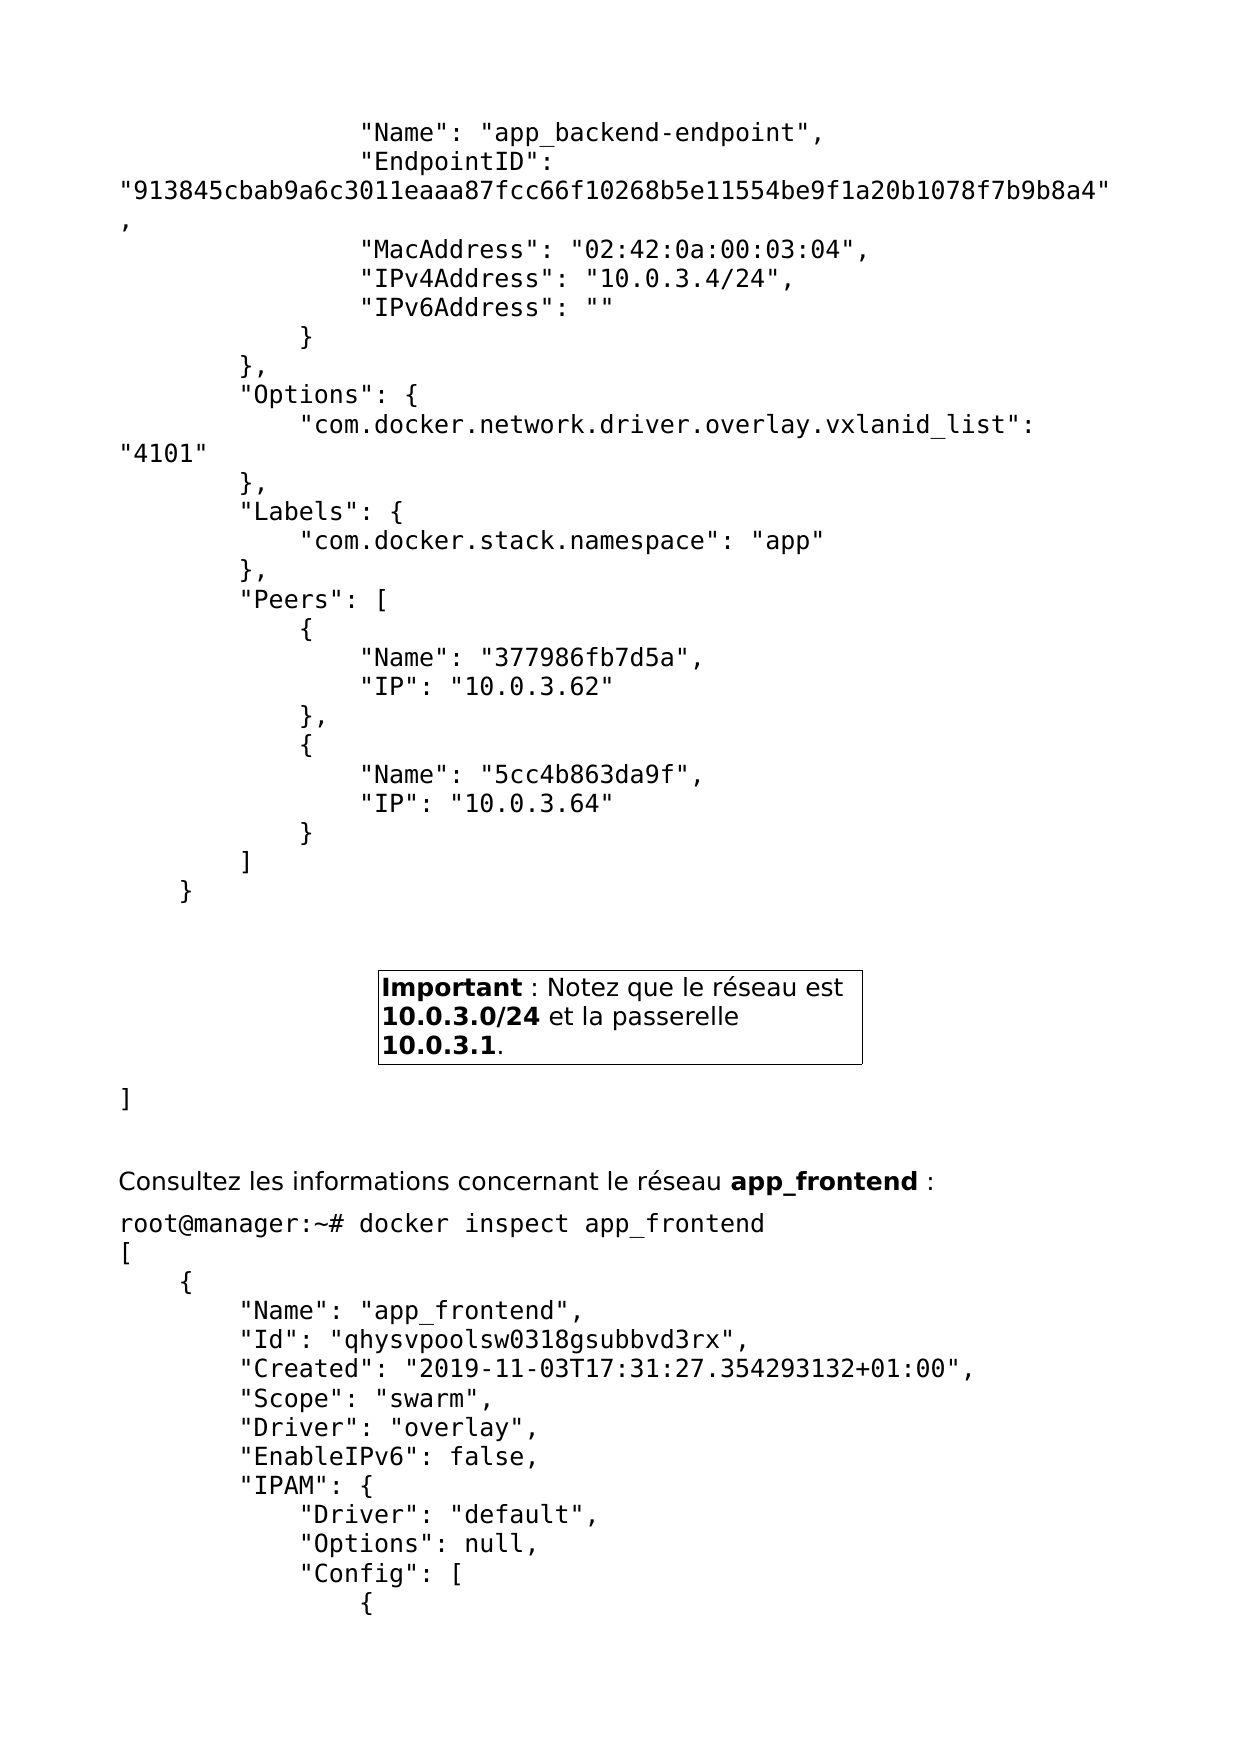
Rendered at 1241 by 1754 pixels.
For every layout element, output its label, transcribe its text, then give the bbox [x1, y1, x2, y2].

text root@manager:~# docker inspect app_frontend [ { "Name": "app_frontend", "Id": "qhysvpoolsw0318gsubbvd3rx", "Created": "2019-11-03T17:31:27.354293132+01:00", "Scope": "swarm", "Driver": "overlay", "EnableIPv6": false, "IPAM": { "Driver": "default", "Options": null, "Config": [ { [118, 1209, 1122, 1617]
text "Name": "app_backend-endpoint", "EndpointID": "913845cbab9a6c3011eaaa87fcc66f10268b5e11554be9f1a20b1078f7b9b8a4", "MacAddress": "02:42:0a:00:03:04", "IPv4Address": "10.0.3.4/24", "IPv6Address": "" } }, "Options": { "com.docker.network.driver.overlay.vxlanid_list": "4101" }, "Labels": { "com.docker.stack.namespace": "app" }, "Peers": [ { "Name": "377986fb7d5a", "IP": "10.0.3.62" }, { "Name": "5cc4b863da9f", "IP": "10.0.3.64" } ] } ] [118, 118, 1122, 1114]
table_header Important : Notez que le réseau est 10.0.3.0/24 et la passerelle 10.0.3.1. [379, 971, 862, 1064]
text Consultez les informations concernant le réseau app_frontend : [118, 1167, 1122, 1196]
